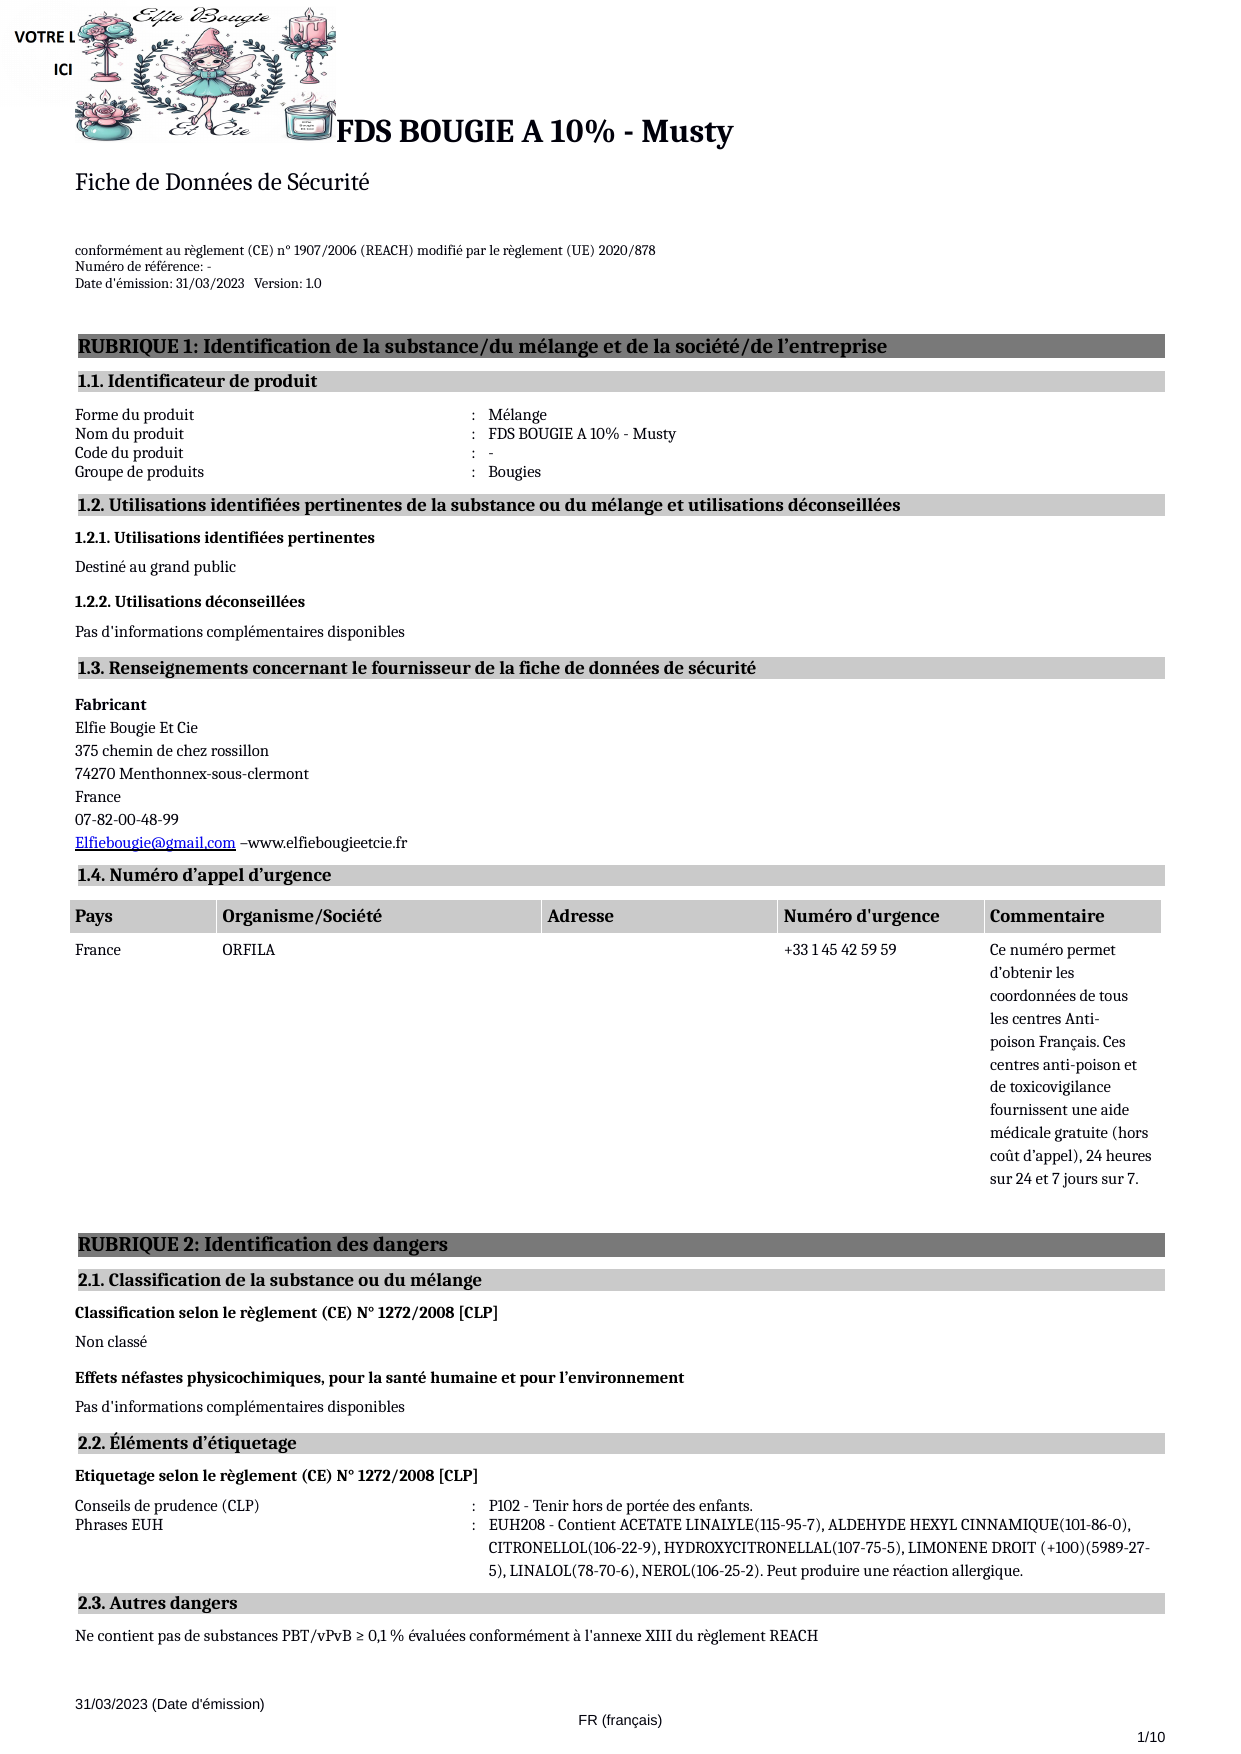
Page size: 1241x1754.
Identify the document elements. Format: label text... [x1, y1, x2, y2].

text Destiné au grand public [75, 557, 1165, 577]
table_cell France [70, 934, 216, 1194]
table_cell EUH208 - Contient ACETATE LINALYLE(115-95-7), ALDEHYDE HEXYL CINNAMIQUE(101-86-0), CITRONELLOL(106-22-9), HYDROXYCITRONELLAL(107-75-5), LIMONENE DROIT (+100)(5989-27-5), LINALOL(78-70-6), NEROL(106-25-2). Peut produire une réaction allergique. [489, 1515, 1168, 1580]
subtitle RUBRIQUE 1: Identification de la substance/du mélange et de la société/de l’entreprise [78, 334, 1165, 358]
table_cell : [459, 443, 488, 462]
table_cell Code du produit [75, 443, 459, 462]
table_header P102 - Tenir hors de portée des enfants. [489, 1496, 1168, 1515]
subtitle RUBRIQUE 2: Identification des dangers [78, 1233, 1165, 1257]
table_cell FDS BOUGIE A 10% - Musty [488, 424, 1167, 443]
subtitle 2.3. Autres dangers [78, 1593, 1165, 1614]
table_header Forme du produit [75, 405, 459, 424]
subtitle 1.1. Identificateur de produit [78, 371, 1165, 392]
table_header Commentaire [985, 900, 1161, 933]
table_header : [459, 1496, 488, 1515]
subtitle Etiquetage selon le règlement (CE) N° 1272/2008 [CLP] [75, 1467, 1165, 1486]
table_header Conseils de prudence (CLP) [75, 1496, 459, 1515]
subtitle Effets néfastes physicochimiques, pour la santé humaine et pour l’environnement [75, 1368, 1165, 1387]
text Pas d'informations complémentaires disponibles [75, 622, 1165, 641]
table_header : [459, 405, 488, 424]
table_header Fabricant Elfie Bougie Et Cie 375 chemin de chez rossillon 74270 Menthonnex-sous-clermont France 07-82-00-48-99 Elfiebougie@gmail,com –www.elfiebougieetcie.fr [75, 691, 1167, 852]
table_cell ORFILA [217, 934, 541, 1194]
table_cell Nom du produit [75, 424, 459, 443]
picture [0, 0, 336, 143]
subtitle 1.2.2. Utilisations déconseillées [75, 593, 1165, 612]
text Non classé [75, 1333, 1165, 1352]
table_cell - [488, 443, 1167, 462]
subtitle 2.2. Éléments d’étiquetage [78, 1433, 1165, 1454]
table_cell Groupe de produits [75, 463, 459, 482]
subtitle Classification selon le règlement (CE) N° 1272/2008 [CLP] [75, 1304, 1165, 1323]
subtitle 2.1. Classification de la substance ou du mélange [78, 1269, 1165, 1291]
subtitle 1.2. Utilisations identifiées pertinentes de la substance ou du mélange et utilisations déconseillées [78, 494, 1165, 516]
table_header Ne contient pas de substances PBT/vPvB ≥ 0,1 % évaluées conformément à l'annexe XIII du règlement REACH [75, 1627, 1168, 1646]
table_header Mélange [488, 405, 1167, 424]
table_header Adresse [542, 900, 777, 933]
table_cell Bougies [488, 463, 1167, 482]
table_cell +33 1 45 42 59 59 [778, 934, 984, 1194]
table_header Organisme/Société [217, 900, 541, 933]
subtitle 1.4. Numéro d’appel d’urgence [78, 865, 1165, 886]
table_header Numéro d'urgence [778, 900, 984, 933]
table_cell [542, 934, 777, 1194]
subtitle 1.2.1. Utilisations identifiées pertinentes [75, 528, 1165, 547]
subtitle 1.3. Renseignements concernant le fournisseur de la fiche de données de sécurité [78, 657, 1165, 679]
table_cell Phrases EUH [75, 1515, 459, 1580]
text Pas d'informations complémentaires disponibles [75, 1397, 1165, 1417]
table_cell : [459, 424, 488, 443]
table_cell : [459, 463, 488, 482]
table_cell Ce numéro permet d’obtenir les coordonnées de tous les centres Anti-poison Français. Ces centres anti-poison et de toxicovigilance fournissent une aide médicale gratuite (hors coût d’appel), 24 heures sur 24 et 7 jours sur 7. [985, 934, 1161, 1194]
table_header Pays [70, 900, 216, 933]
table_cell : [459, 1515, 488, 1580]
